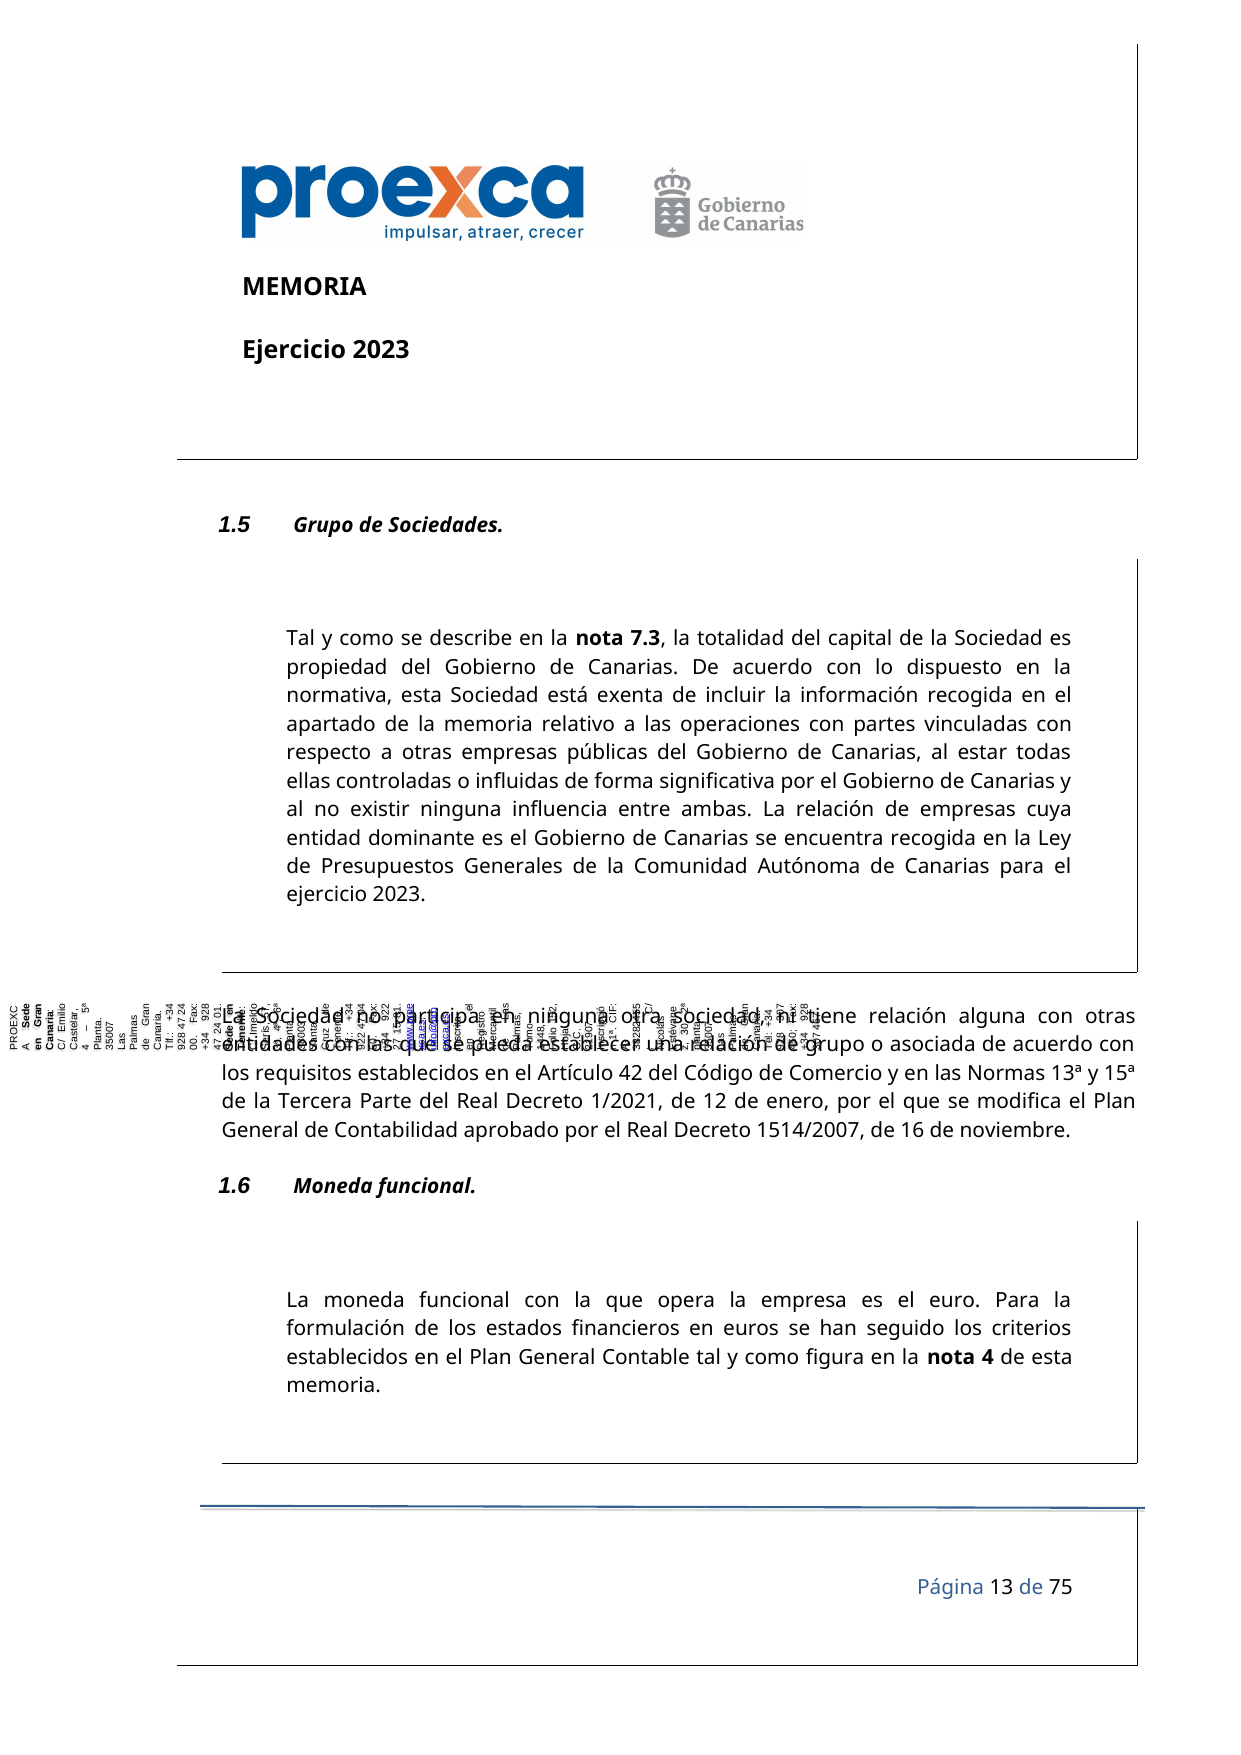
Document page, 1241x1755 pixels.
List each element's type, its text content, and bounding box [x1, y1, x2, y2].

list Moneda funcional. [218, 1172, 1137, 1200]
text La Sociedad no participa en ninguna otra sociedad, ni tiene relación alguna con otras entidades con las que se pueda establecer una relación de grupo o asociada de acuerdo con los requisitos establecidos en el Artículo 42 del Código de Comercio y en las Normas 13ª y 15ª de la Tercera Parte del Real Decreto 1/2021, de 12 de enero, por el que se modifica el Plan General de Contabilidad aprobado por el Real Decreto 1514/2007, de 16 de noviembre. [221, 1001, 1137, 1143]
list Grupo de Sociedades. [218, 510, 1137, 538]
text Tal y como se describe en la nota 7.3, la totalidad del capital de la Sociedad es propiedad del Gobierno de Canarias. De acuerdo con lo dispuesto en la normativa, esta Sociedad está exenta de incluir la información recogida en el apartado de la memoria relativo a las operaciones con partes vinculadas con respecto a otras empresas públicas del Gobierno de Canarias, al estar todas ellas controladas o influidas de forma significativa por el Gobierno de Canarias y al no existir ninguna influencia entre ambas. La relación de empresas cuya entidad dominante es el Gobierno de Canarias se encuentra recogida en la Ley de Presupuestos Generales de la Comunidad Autónoma de Canarias para el ejercicio 2023. [222, 559, 1137, 972]
text La moneda funcional con la que opera la empresa es el euro. Para la formulación de los estados financieros en euros se han seguido los criterios establecidos en el Plan General Contable tal y como figura en la nota 4 de esta memoria. [222, 1221, 1137, 1463]
